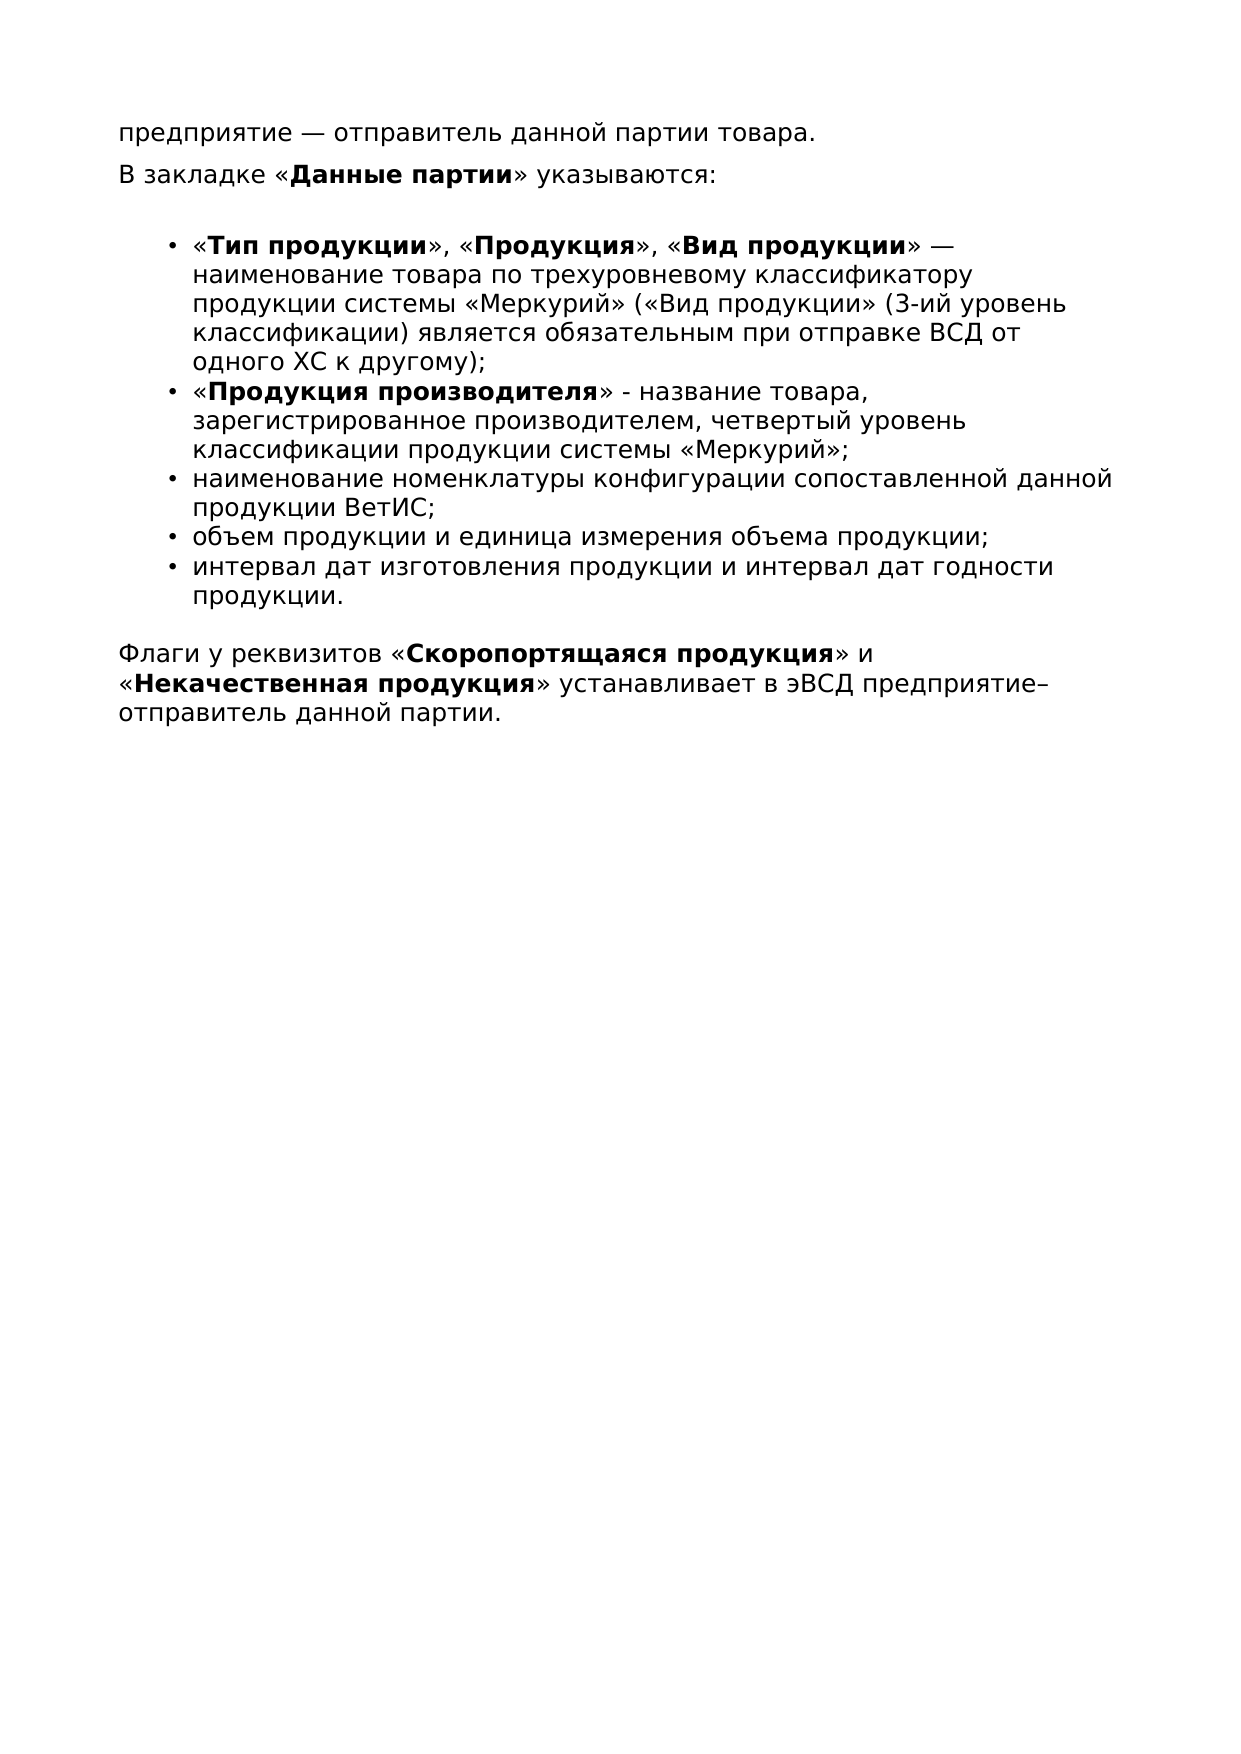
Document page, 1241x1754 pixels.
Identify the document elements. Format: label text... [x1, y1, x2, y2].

text предприятие — отправитель данной партии товара. [118, 118, 1122, 147]
text В закладке «Данные партии» указываются: [118, 160, 1122, 189]
list интервал дат изготовления продукции и интервал дат годности продукции. [177, 552, 1122, 610]
list «Продукция производителя» - название товара, зарегистрированное производителем, четвертый уровень классификации продукции системы «Меркурий»; [177, 377, 1122, 464]
list «Тип продукции», «Продукция», «Вид продукции» — наименование товара по трехуровневому классификатору продукции системы «Меркурий» («Вид продукции» (3-ий уровень классификации) является обязательным при отправке ВСД от одного ХС к другому); [177, 231, 1122, 377]
list наименование номенклатуры конфигурации сопоставленной данной продукции ВетИС; [177, 464, 1122, 523]
text Флаги у реквизитов «Скоропортящаяся продукция» и «Некачественная продукция» устанавливает в эВСД предприятие–отправитель данной партии. [118, 639, 1122, 727]
list объем продукции и единица измерения объема продукции; [177, 523, 1122, 552]
